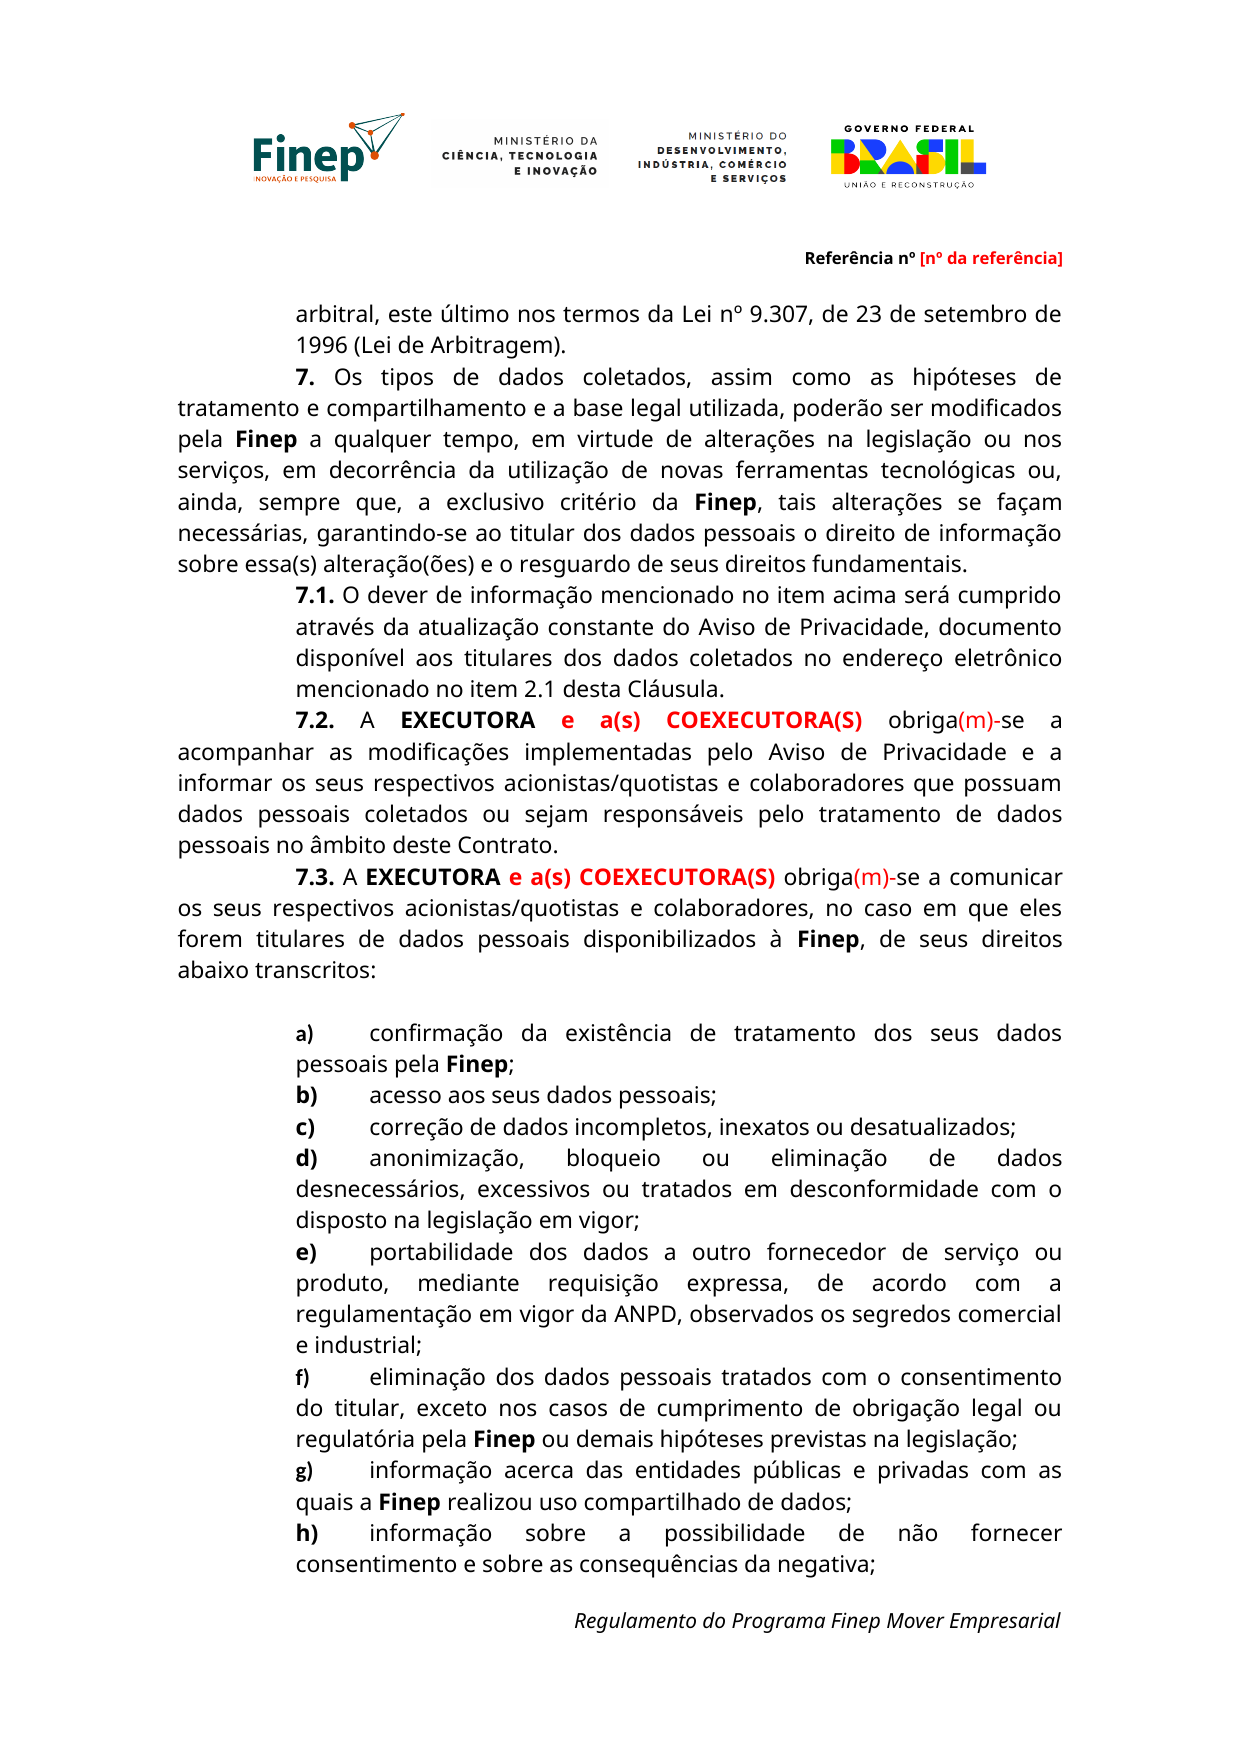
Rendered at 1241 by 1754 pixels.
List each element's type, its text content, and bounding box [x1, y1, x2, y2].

text 7.1. O dever de informação mencionado no item acima será cumprido através da atualização constante do Aviso de Privacidade, documento disponível aos titulares dos dados coletados no endereço eletrônico mencionado no item 2.1 desta Cláusula. [295, 579, 1063, 704]
list informação acerca das entidades públicas e privadas com as quais a Finep realizou uso compartilhado de dados; [295, 1454, 1063, 1517]
list portabilidade dos dados a outro fornecedor de serviço ou produto, mediante requisição expressa, de acordo com a regulamentação em vigor da ANPD, observados os segredos comercial e industrial; [295, 1236, 1063, 1361]
list eliminação dos dados pessoais tratados com o consentimento do titular, exceto nos casos de cumprimento de obrigação legal ou regulatória pela Finep ou demais hipóteses previstas na legislação; [295, 1361, 1063, 1454]
list correção de dados incompletos, inexatos ou desatualizados; [295, 1111, 1063, 1142]
text 7.3. A EXECUTORA e a(s) COEXECUTORA(S) obriga(m)-se a comunicar os seus respectivos acionistas/quotistas e colaboradores, no caso em que eles forem titulares de dados pessoais disponibilizados à Finep, de seus direitos abaixo transcritos: [177, 861, 1063, 986]
text arbitral, este último nos termos da Lei nº 9.307, de 23 de setembro de 1996 (Lei de Arbitragem). [295, 298, 1063, 361]
text 7. Os tipos de dados coletados, assim como as hipóteses de tratamento e compartilhamento e a base legal utilizada, poderão ser modificados pela Finep a qualquer tempo, em virtude de alterações na legislação ou nos serviços, em decorrência da utilização de novas ferramentas tecnológicas ou, ainda, sempre que, a exclusivo critério da Finep, tais alterações se façam necessárias, garantindo-se ao titular dos dados pessoais o direito de informação sobre essa(s) alteração(ões) e o resguardo de seus direitos fundamentais. [177, 361, 1063, 579]
list informação sobre a possibilidade de não fornecer consentimento e sobre as consequências da negativa; [295, 1517, 1063, 1579]
text 7.2. A EXECUTORA e a(s) COEXECUTORA(S) obriga(m)-se a acompanhar as modificações implementadas pelo Aviso de Privacidade e a informar os seus respectivos acionistas/quotistas e colaboradores que possuam dados pessoais coletados ou sejam responsáveis pelo tratamento de dados pessoais no âmbito deste Contrato. [177, 704, 1063, 861]
list acesso aos seus dados pessoais; [295, 1079, 1063, 1111]
list anonimização, bloqueio ou eliminação de dados desnecessários, excessivos ou tratados em desconformidade com o disposto na legislação em vigor; [295, 1142, 1063, 1236]
list confirmação da existência de tratamento dos seus dados pessoais pela Finep; [295, 1017, 1063, 1079]
